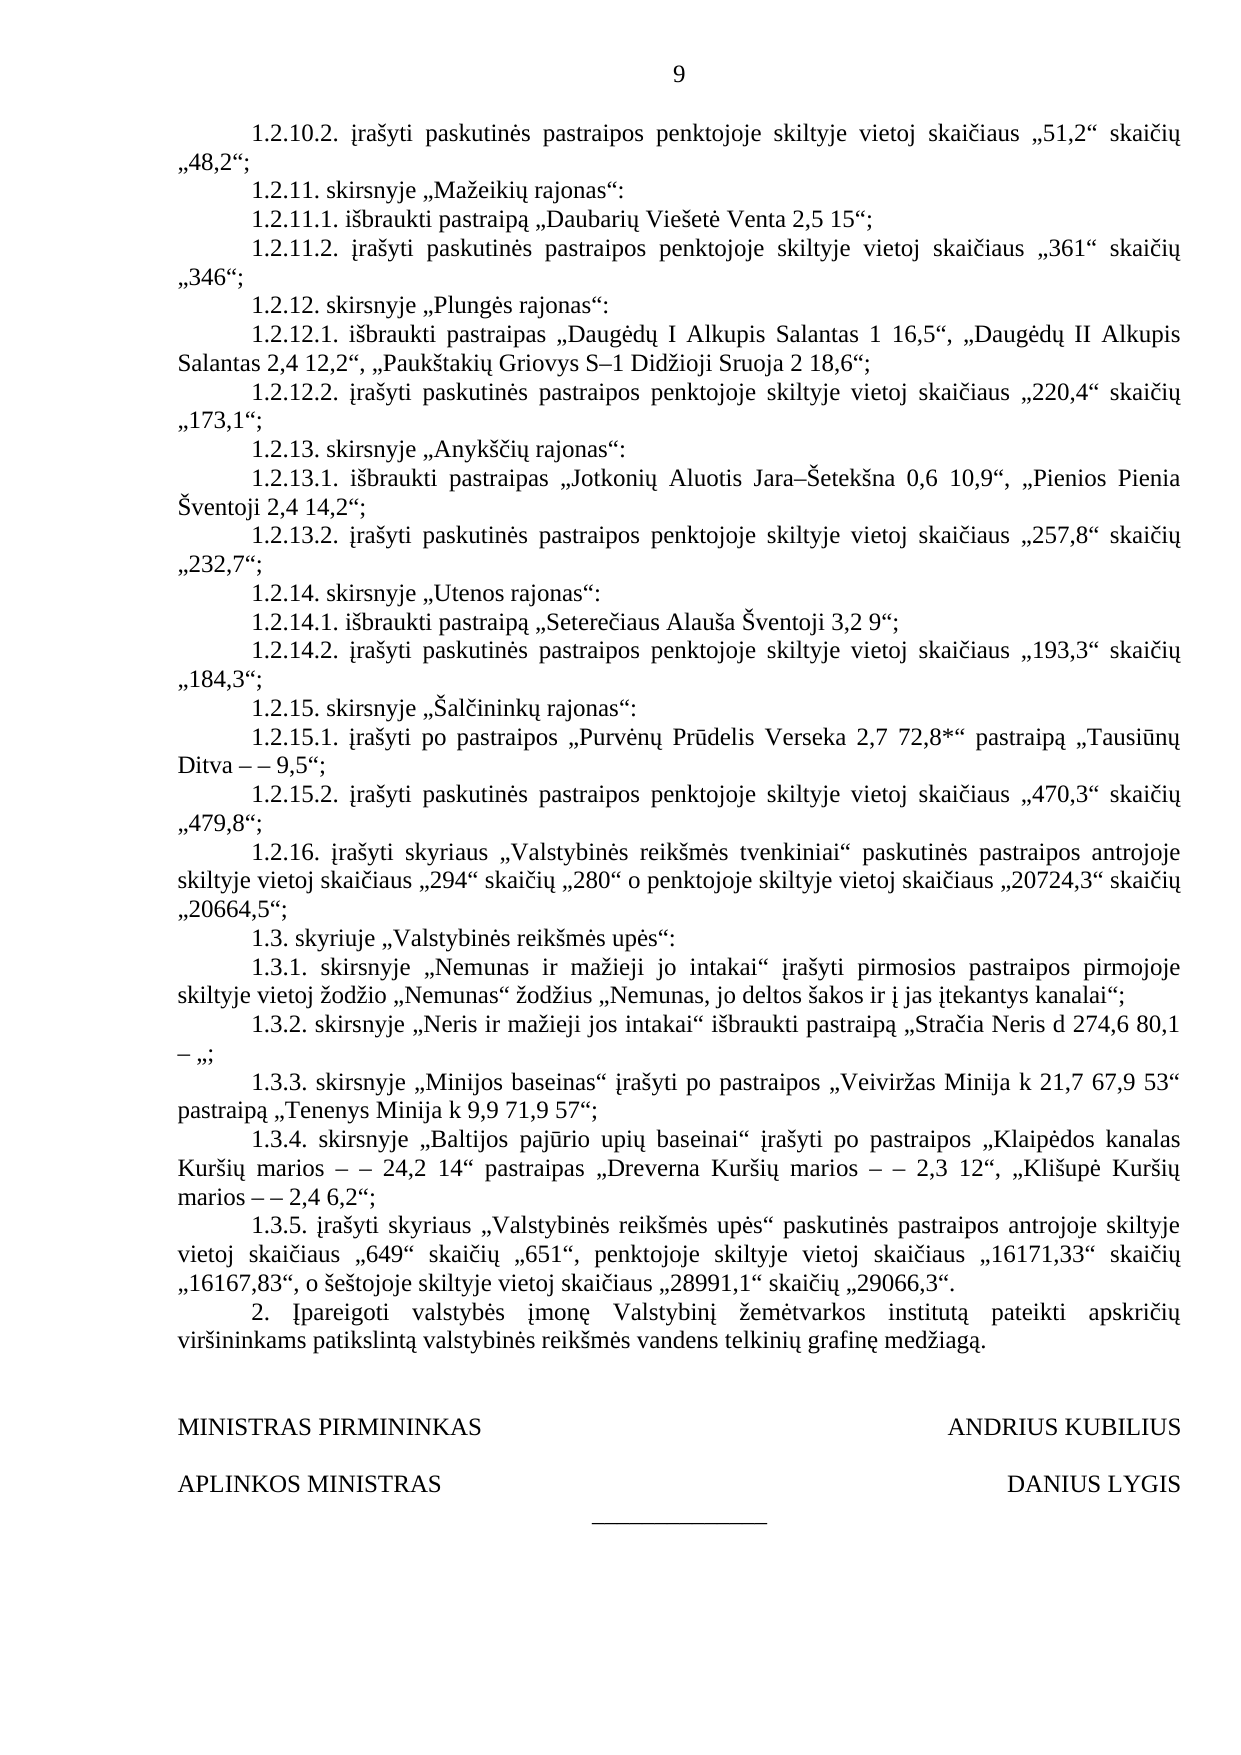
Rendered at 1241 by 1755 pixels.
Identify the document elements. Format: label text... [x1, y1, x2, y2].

text Aplinkos ministras Danius Lygis [177, 1469, 1181, 1498]
text 1.2.12.1. išbraukti pastraipas „Daugėdų I Alkupis Salantas 1 16,5“, „Daugėdų II Alkupis Salantas 2,4 12,2“, „Paukštakių Griovys S–1 Didžioji Sruoja 2 18,6“; [177, 319, 1181, 377]
text 1.2.12. skirsnyje „Plungės rajonas“: [177, 291, 1181, 319]
text 1.2.13. skirsnyje „Anykščių rajonas“: [177, 434, 1181, 463]
text 1.2.10.2. įrašyti paskutinės pastraipos penktojoje skiltyje vietoj skaičiaus „51,2“ skaičių „48,2“; [177, 118, 1181, 176]
text 2. Įpareigoti valstybės įmonę Valstybinį žemėtvarkos institutą pateikti apskričių viršininkams patikslintą valstybinės reikšmės vandens telkinių grafinę medžiagą. [177, 1297, 1181, 1354]
text 1.2.11. skirsnyje „Mažeikių rajonas“: [177, 176, 1181, 204]
text 1.3.1. skirsnyje „Nemunas ir mažieji jo intakai“ įrašyti pirmosios pastraipos pirmojoje skiltyje vietoj žodžio „Nemunas“ žodžius „Nemunas, jo deltos šakos ir į jas įtekantys kanalai“; [177, 952, 1181, 1009]
text 1.3. skyriuje „Valstybinės reikšmės upės“: [177, 923, 1181, 952]
text 1.2.16. įrašyti skyriaus „Valstybinės reikšmės tvenkiniai“ paskutinės pastraipos antrojoje skiltyje vietoj skaičiaus „294“ skaičių „280“ o penktojoje skiltyje vietoj skaičiaus „20724,3“ skaičių „20664,5“; [177, 837, 1181, 923]
text 1.2.14. skirsnyje „Utenos rajonas“: [177, 578, 1181, 607]
text 1.2.15.1. įrašyti po pastraipos „Purvėnų Prūdelis Verseka 2,7 72,8*“ pastraipą „Tausiūnų Ditva – – 9,5“; [177, 722, 1181, 779]
text 1.2.15. skirsnyje „Šalčininkų rajonas“: [177, 693, 1181, 722]
text 1.3.5. įrašyti skyriaus „Valstybinės reikšmės upės“ paskutinės pastraipos antrojoje skiltyje vietoj skaičiaus „649“ skaičių „651“, penktojoje skiltyje vietoj skaičiaus „16171,33“ skaičių „16167,83“, o šeštojoje skiltyje vietoj skaičiaus „28991,1“ skaičių „29066,3“. [177, 1211, 1181, 1297]
text 1.3.2. skirsnyje „Neris ir mažieji jos intakai“ išbraukti pastraipą „Stračia Neris d 274,6 80,1 – „; [177, 1009, 1181, 1067]
text 1.3.3. skirsnyje „Minijos baseinas“ įrašyti po pastraipos „Veiviržas Minija k 21,7 67,9 53“ pastraipą „Tenenys Minija k 9,9 71,9 57“; [177, 1067, 1181, 1124]
text Ministras Pirmininkas Andrius Kubilius [177, 1412, 1181, 1441]
text 1.2.14.2. įrašyti paskutinės pastraipos penktojoje skiltyje vietoj skaičiaus „193,3“ skaičių „184,3“; [177, 636, 1181, 693]
text 1.2.11.2. įrašyti paskutinės pastraipos penktojoje skiltyje vietoj skaičiaus „361“ skaičių „346“; [177, 233, 1181, 291]
text 1.2.13.2. įrašyti paskutinės pastraipos penktojoje skiltyje vietoj skaičiaus „257,8“ skaičių „232,7“; [177, 521, 1181, 578]
text 1.2.12.2. įrašyti paskutinės pastraipos penktojoje skiltyje vietoj skaičiaus „220,4“ skaičių „173,1“; [177, 377, 1181, 434]
text 1.2.15.2. įrašyti paskutinės pastraipos penktojoje skiltyje vietoj skaičiaus „470,3“ skaičių „479,8“; [177, 779, 1181, 837]
text 1.2.14.1. išbraukti pastraipą „Seterečiaus Alauša Šventoji 3,2 9“; [177, 607, 1181, 636]
text 1.2.11.1. išbraukti pastraipą „Daubarių Viešetė Venta 2,5 15“; [177, 204, 1181, 233]
text 1.3.4. skirsnyje „Baltijos pajūrio upių baseinai“ įrašyti po pastraipos „Klaipėdos kanalas Kuršių marios – – 24,2 14“ pastraipas „Dreverna Kuršių marios – – 2,3 12“, „Klišupė Kuršių marios – – 2,4 6,2“; [177, 1124, 1181, 1211]
text ______________ [177, 1498, 1181, 1527]
text 1.2.13.1. išbraukti pastraipas „Jotkonių Aluotis Jara–Šetekšna 0,6 10,9“, „Pienios Pienia Šventoji 2,4 14,2“; [177, 463, 1181, 521]
